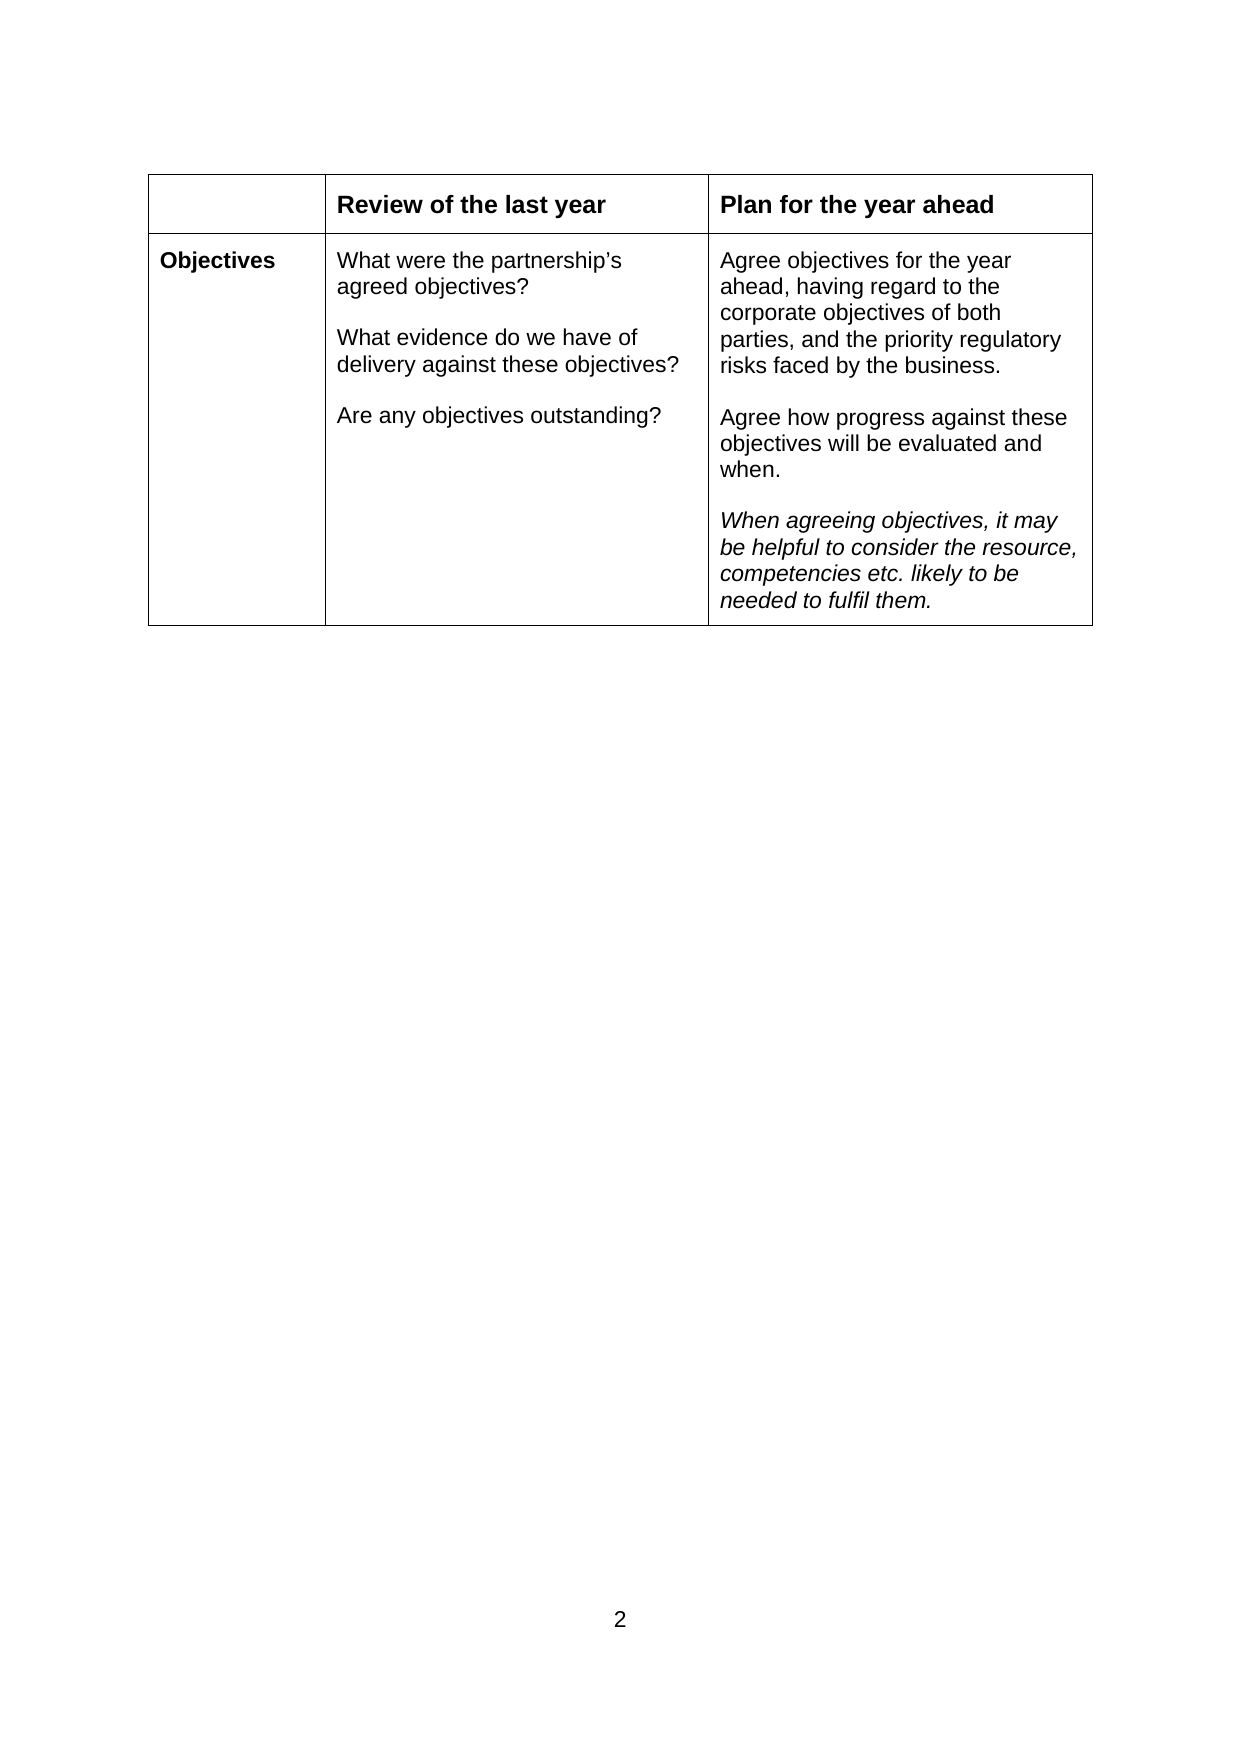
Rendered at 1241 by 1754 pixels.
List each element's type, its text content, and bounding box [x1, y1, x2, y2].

table_cell Agree objectives for the year ahead, having regard to the corporate objectives of both parties, and the priority regulatory risks faced by the business. Agree how progress against these objectives will be evaluated and when. When agreeing objectives, it may be helpful to consider the resource, competencies etc. likely to be needed to fulfil them. [709, 234, 1092, 625]
table_header [149, 175, 325, 233]
table_header Plan for the year ahead [709, 175, 1092, 233]
table_cell What were the partnership’s agreed objectives? What evidence do we have of delivery against these objectives? Are any objectives outstanding? [326, 234, 708, 625]
table_header Review of the last year [326, 175, 708, 233]
table_cell Objectives [149, 234, 325, 625]
